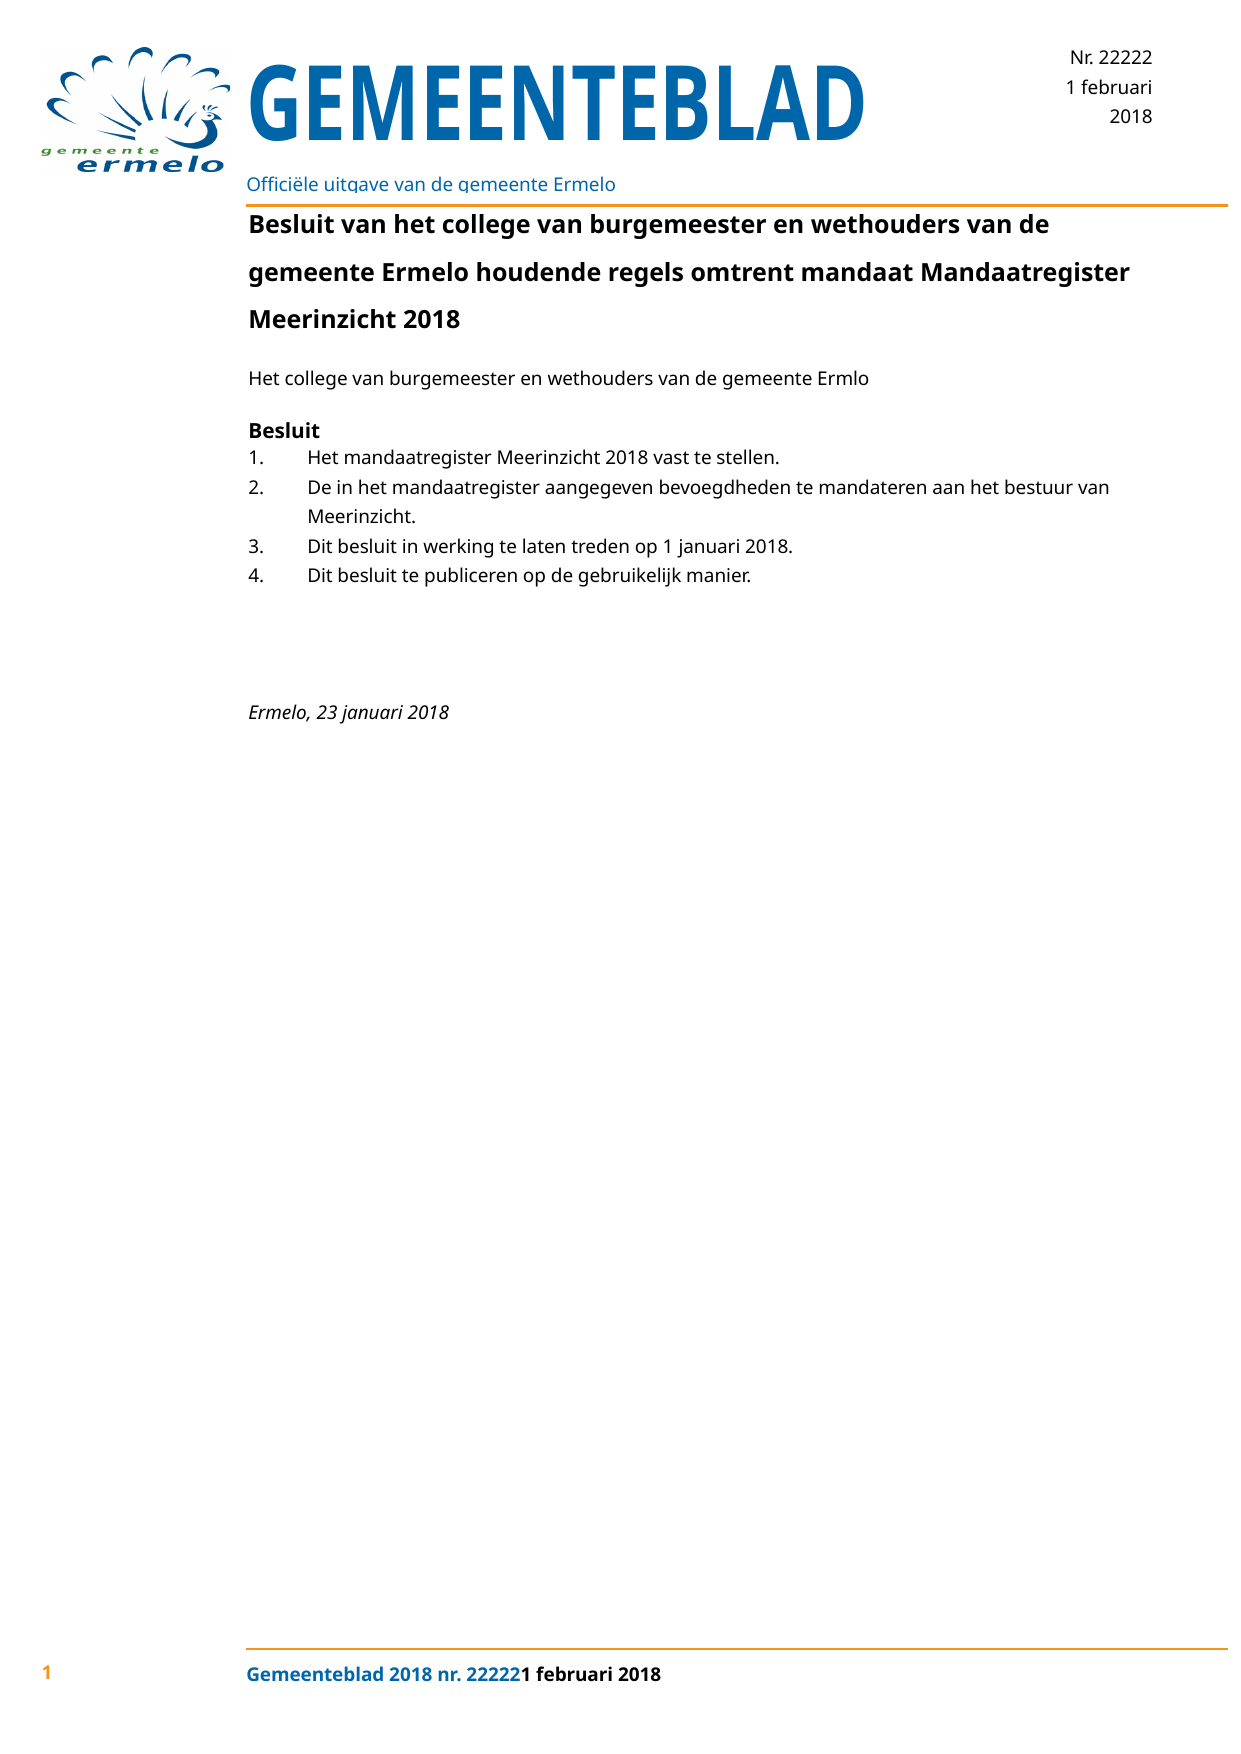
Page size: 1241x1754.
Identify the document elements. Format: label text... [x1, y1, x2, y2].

list De in het mandaatregister aangegeven bevoegdheden te mandateren aan het bestuur van Meerinzicht. [248, 474, 1152, 529]
list Dit besluit te publiceren op de gebruikelijk manier. [248, 563, 1152, 588]
picture [41, 47, 231, 172]
text Besluit [248, 416, 1152, 444]
text Het college van burgemeester en wethouders van de gemeente Ermlo [248, 366, 1152, 391]
text Besluit van het college van burgemeester en wethouders van de gemeente Ermelo houdende regels omtrent mandaat Mandaatregister Meerinzicht 2018 [248, 207, 1152, 336]
text Ermelo, 23 januari 2018 [248, 699, 1152, 725]
list Het mandaatregister Meerinzicht 2018 vast te stellen. [248, 444, 1152, 470]
list Dit besluit in werking te laten treden op 1 januari 2018. [248, 533, 1152, 559]
